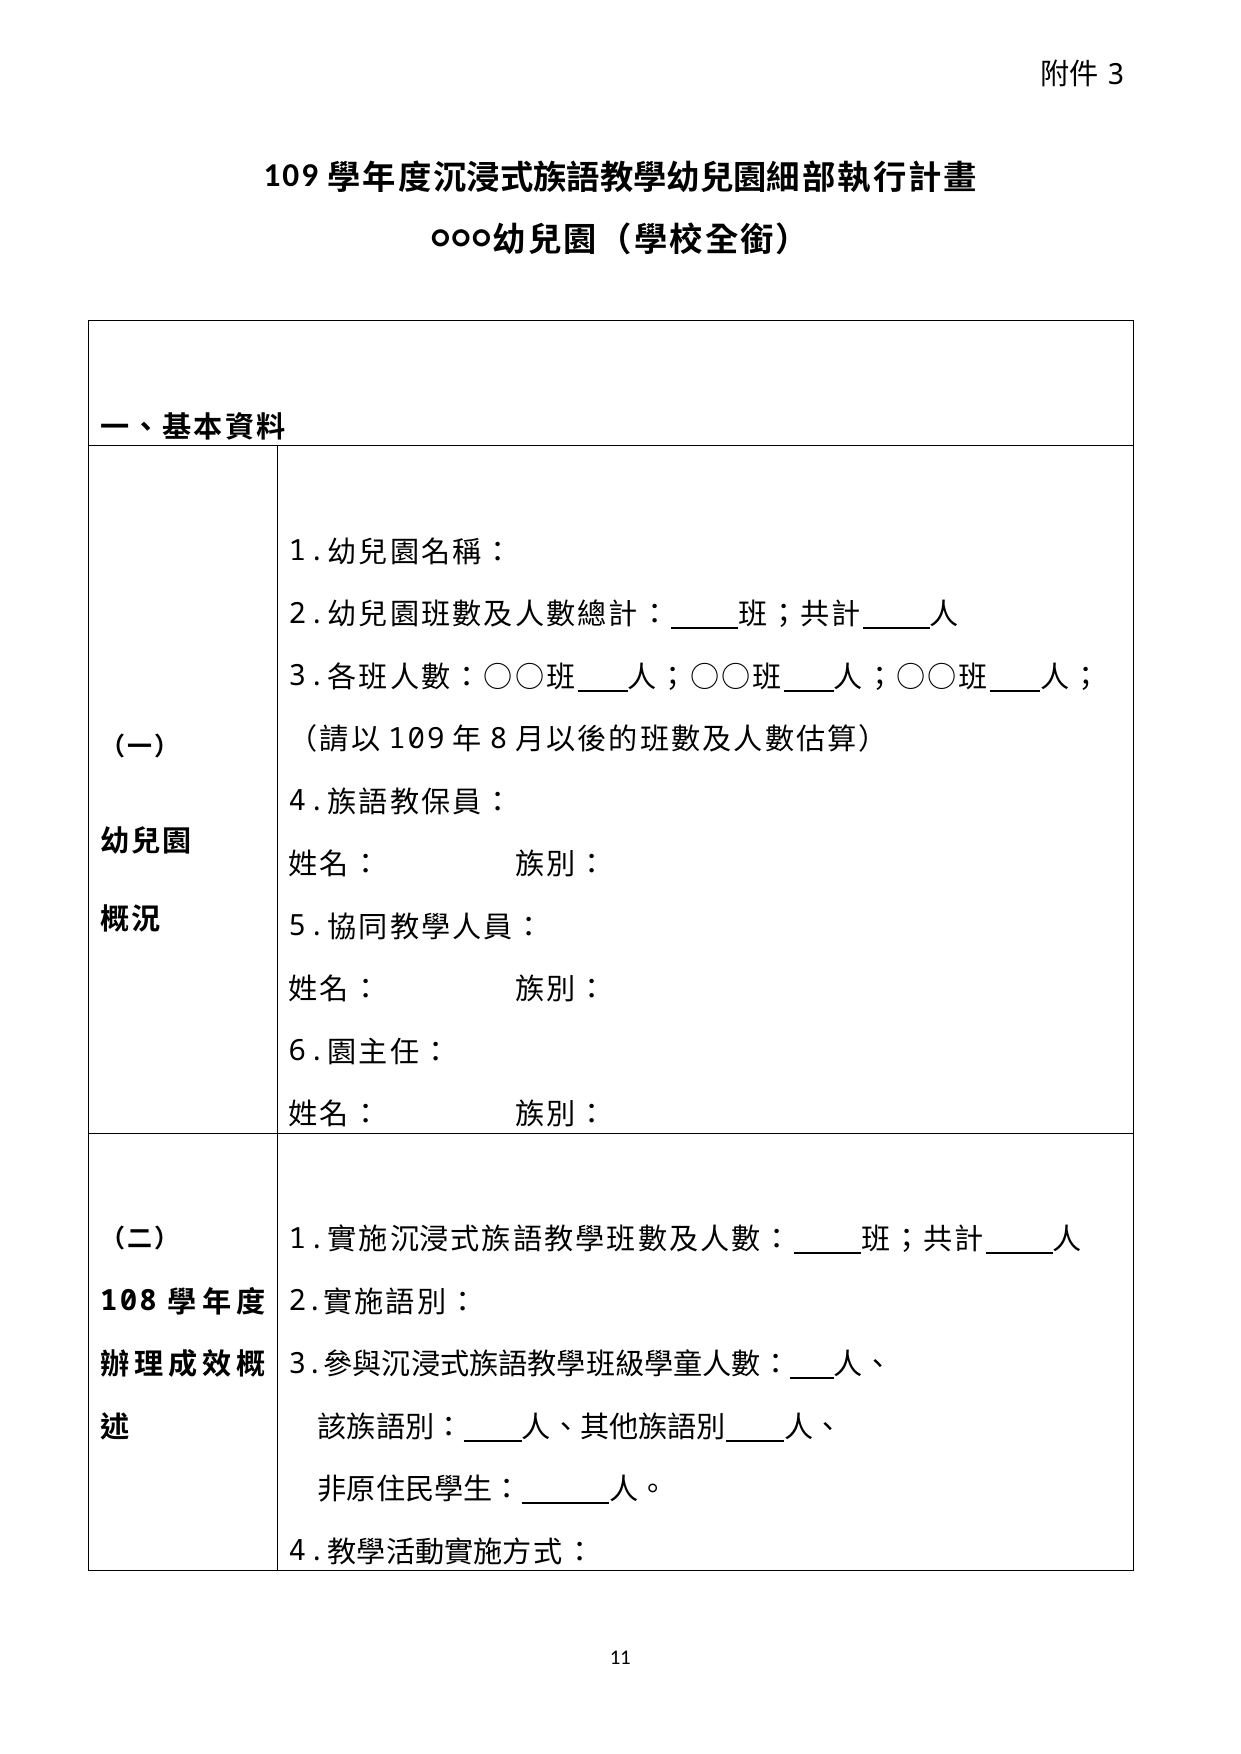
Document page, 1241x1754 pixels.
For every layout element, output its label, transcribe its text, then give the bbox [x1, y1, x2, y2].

table_cell 1.實施沉浸式族語教學班數及人數： 班；共計 人 2.實施語別： 3.參與沉浸式族語教學班級學童人數： 人、 該族語別： 人、其他族語別 人、 非原住民學生： 人。 4.教學活動實施方式： [278, 1134, 1133, 1570]
table_cell 1.幼兒園名稱： 2.幼兒園班數及人數總計： 班；共計 人 3.各班人數：○○班 人；○○班 人；○○班 人； （請以109年8月以後的班數及人數估算） 4.族語教保員： 姓名： 族別： 5.協同教學人員： 姓名： 族別： 6.園主任： 姓名： 族別： [278, 446, 1133, 1133]
table_cell （一） 幼兒園 概況 [89, 446, 277, 1133]
text ○○○幼兒園（學校全銜） [89, 195, 1152, 258]
table_header 一、基本資料 [89, 321, 1133, 445]
table_cell （二） 108學年度辦理成效概述 [89, 1134, 277, 1570]
text 109學年度沉浸式族語教學幼兒園細部執行計畫 [89, 133, 1152, 195]
